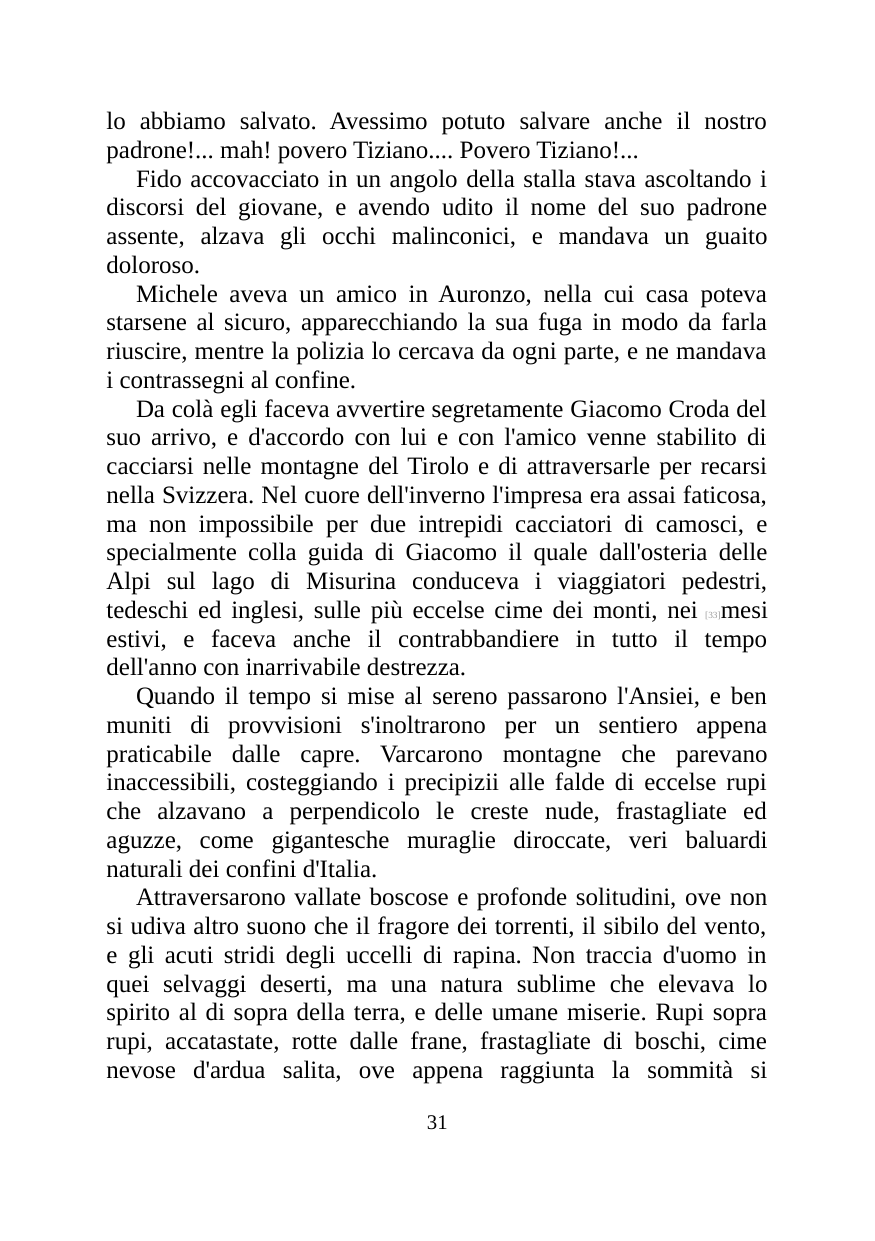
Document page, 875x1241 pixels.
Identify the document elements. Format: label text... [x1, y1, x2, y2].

text lo abbiamo salvato. Avessimo potuto salvare anche il nostro padrone!... mah! povero Tiziano.... Povero Tiziano!... [106, 106, 768, 164]
text Da colà egli faceva avvertire segretamente Giacomo Croda del suo arrivo, e d'accordo con lui e con l'amico venne stabilito di cacciarsi nelle montagne del Tirolo e di attraversarle per recarsi nella Svizzera. Nel cuore dell'inverno l'impresa era assai faticosa, ma non impossibile per due intrepidi cacciatori di camosci, e specialmente colla guida di Giacomo il quale dall'osteria delle Alpi sul lago di Misurina conduceva i viaggiatori pedestri, tedeschi ed inglesi, sulle più eccelse cime dei monti, nei [33]mesi estivi, e faceva anche il contrabbandiere in tutto il tempo dell'anno con inarrivabile destrezza. [106, 394, 768, 681]
text Fido accovacciato in un angolo della stalla stava ascoltando i discorsi del giovane, e avendo udito il nome del suo padrone assente, alzava gli occhi malinconici, e mandava un guaito doloroso. [106, 164, 768, 279]
text Michele aveva un amico in Auronzo, nella cui casa poteva starsene al sicuro, apparecchiando la sua fuga in modo da farla riuscire, mentre la polizia lo cercava da ogni parte, e ne mandava i contrassegni al confine. [106, 279, 768, 394]
text Attraversarono vallate boscose e profonde solitudini, ove non si udiva altro suono che il fragore dei torrenti, il sibilo del vento, e gli acuti stridi degli uccelli di rapina. Non traccia d'uomo in quei selvaggi deserti, ma una natura sublime che elevava lo spirito al di sopra della terra, e delle umane miserie. Rupi sopra rupi, accatastate, rotte dalle frane, frastagliate di boschi, cime nevose d'ardua salita, ove appena raggiunta la sommità si [106, 882, 768, 1084]
text Quando il tempo si mise al sereno passarono l'Ansiei, e ben muniti di provvisioni s'inoltrarono per un sentiero appena praticabile dalle capre. Varcarono montagne che parevano inaccessibili, costeggiando i precipizii alle falde di eccelse rupi che alzavano a perpendicolo le creste nude, frastagliate ed aguzze, come gigantesche muraglie diroccate, veri baluardi naturali dei confini d'Italia. [106, 681, 768, 882]
